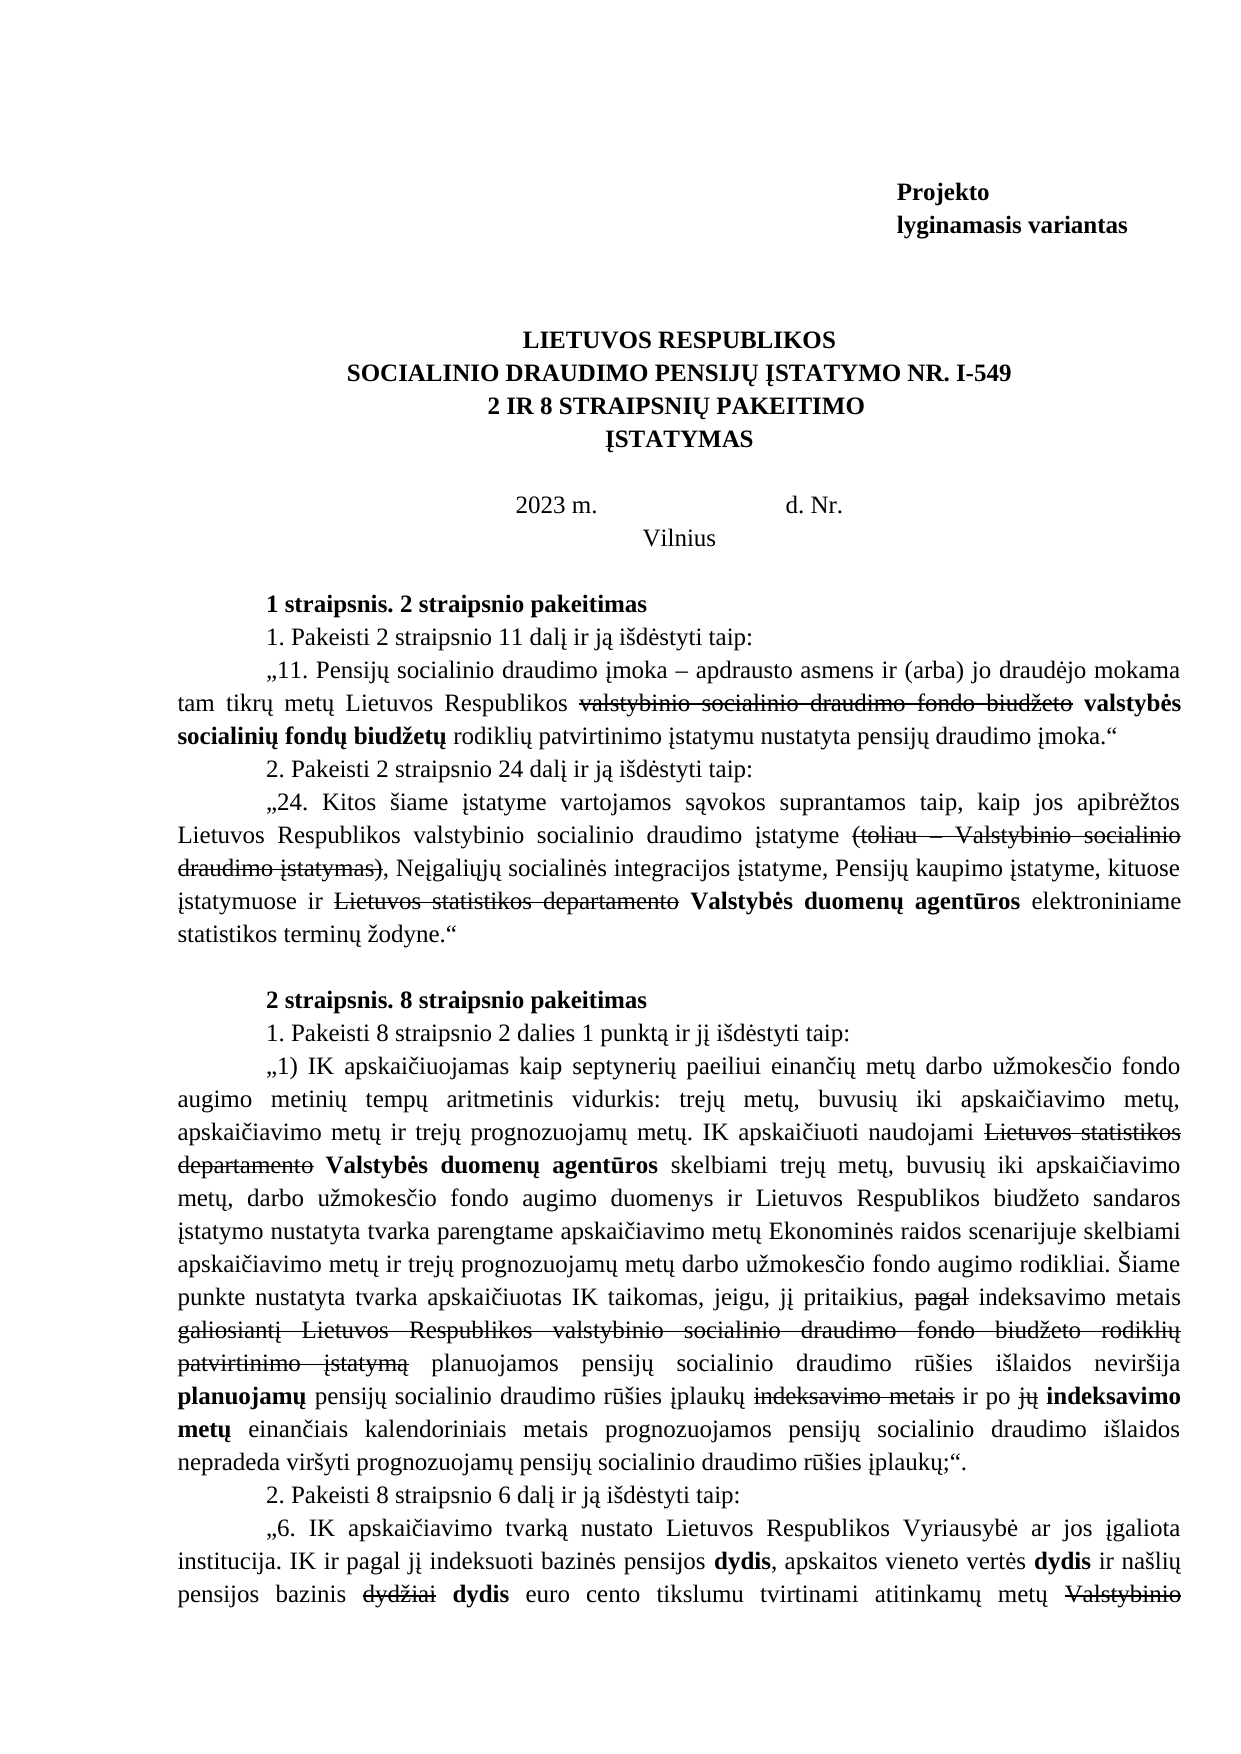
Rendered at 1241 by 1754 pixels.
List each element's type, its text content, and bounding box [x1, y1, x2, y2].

table_header Projekto lyginamasis variantas [885, 177, 1180, 292]
text „1) IK apskaičiuojamas kaip septynerių paeiliui einančių metų darbo užmokesčio fondo augimo metinių tempų aritmetinis vidurkis: trejų metų, buvusių iki apskaičiavimo metų, apskaičiavimo metų ir trejų prognozuojamų metų. IK apskaičiuoti naudojami Lietuvos statistikos departamento Valstybės duomenų agentūros skelbiami trejų metų, buvusių iki apskaičiavimo metų, darbo užmokesčio fondo augimo duomenys ir Lietuvos Respublikos biudžeto sandaros įstatymo nustatyta tvarka parengtame apskaičiavimo metų Ekonominės raidos scenarijuje skelbiami apskaičiavimo metų ir trejų prognozuojamų metų darbo užmokesčio fondo augimo rodikliai. Šiame punkte nustatyta tvarka apskaičiuotas IK taikomas, jeigu, jį pritaikius, pagal indeksavimo metais galiosiantį Lietuvos Respublikos valstybinio socialinio draudimo fondo biudžeto rodiklių patvirtinimo įstatymą planuojamos pensijų socialinio draudimo rūšies išlaidos neviršija planuojamų pensijų socialinio draudimo rūšies įplaukų indeksavimo metais ir po jų indeksavimo metų einančiais kalendoriniais metais prognozuojamos pensijų socialinio draudimo išlaidos nepradeda viršyti prognozuojamų pensijų socialinio draudimo rūšies įplaukų;“. [177, 1051, 1181, 1331]
text 2 straipsnis. 8 straipsnio pakeitimas [177, 985, 1181, 1014]
text „1) IK apskaičiuojamas kaip septynerių paeiliui einančių metų darbo užmokesčio fondo augimo metinių tempų aritmetinis vidurkis: trejų metų, buvusių iki apskaičiavimo metų, apskaičiavimo metų ir trejų prognozuojamų metų. IK apskaičiuoti naudojami Lietuvos statistikos departamento Valstybės duomenų agentūros skelbiami trejų metų, buvusių iki apskaičiavimo metų, darbo užmokesčio fondo augimo duomenys ir Lietuvos Respublikos biudžeto sandaros įstatymo nustatyta tvarka parengtame apskaičiavimo metų Ekonominės raidos scenarijuje skelbiami apskaičiavimo metų ir trejų prognozuojamų metų darbo užmokesčio fondo augimo rodikliai. Šiame punkte nustatyta tvarka apskaičiuotas IK taikomas, jeigu, jį pritaikius, pagal indeksavimo metais galiosiantį Lietuvos Respublikos valstybinio socialinio draudimo fondo biudžeto rodiklių patvirtinimo įstatymą planuojamos pensijų socialinio draudimo rūšies išlaidos neviršija planuojamų pensijų socialinio draudimo rūšies įplaukų indeksavimo metais ir po jų indeksavimo metų einančiais kalendoriniais metais prognozuojamos pensijų socialinio draudimo išlaidos nepradeda viršyti prognozuojamų pensijų socialinio draudimo rūšies įplaukų;“. [177, 1332, 1181, 1476]
text socialinio draudimo pensijų įstatymo Nr. I-549 [177, 358, 1181, 386]
text 2023 m. d. Nr. [177, 490, 1181, 518]
text 1 straipsnis. 2 straipsnio pakeitimas [177, 589, 1181, 618]
text 1. Pakeisti 8 straipsnio 2 dalies 1 punktą ir jį išdėstyti taip: [177, 1018, 1181, 1047]
text 1. Pakeisti 2 straipsnio 11 dalį ir ją išdėstyti taip: [177, 622, 1181, 651]
text Vilnius [177, 523, 1181, 552]
table_header [177, 177, 885, 292]
text „24. Kitos šiame įstatyme vartojamos sąvokos suprantamos taip, kaip jos apibrėžtos Lietuvos Respublikos valstybinio socialinio draudimo įstatyme (toliau – Valstybinio socialinio draudimo įstatymas), Neįgaliųjų socialinės integracijos įstatyme, Pensijų kaupimo įstatyme, kituose įstatymuose ir Lietuvos statistikos departamento Valstybės duomenų agentūros elektroniniame statistikos terminų žodyne.“ [177, 787, 1181, 948]
text įstatymas [177, 424, 1181, 452]
text „11. Pensijų socialinio draudimo įmoka – apdrausto asmens ir (arba) jo draudėjo mokama tam tikrų metų Lietuvos Respublikos valstybinio socialinio draudimo fondo biudžeto valstybės socialinių fondų biudžetų rodiklių patvirtinimo įstatymu nustatyta pensijų draudimo įmoka.“ [177, 655, 1181, 750]
text „6. IK apskaičiavimo tvarką nustato Lietuvos Respublikos Vyriausybė ar jos įgaliota institucija. IK ir pagal jį indeksuoti bazinės pensijos dydis, apskaitos vieneto vertės dydis ir našlių pensijos bazinis dydžiai dydis euro cento tikslumu tvirtinami atitinkamų metų Valstybinio [177, 1513, 1181, 1608]
text LIETUVOS RESPUBLIKOS [177, 325, 1181, 353]
text 2 ir 8 straipsnių pakeitimo [177, 391, 1181, 419]
text 2. Pakeisti 2 straipsnio 24 dalį ir ją išdėstyti taip: [177, 754, 1181, 783]
text 2. Pakeisti 8 straipsnio 6 dalį ir ją išdėstyti taip: [177, 1480, 1181, 1509]
